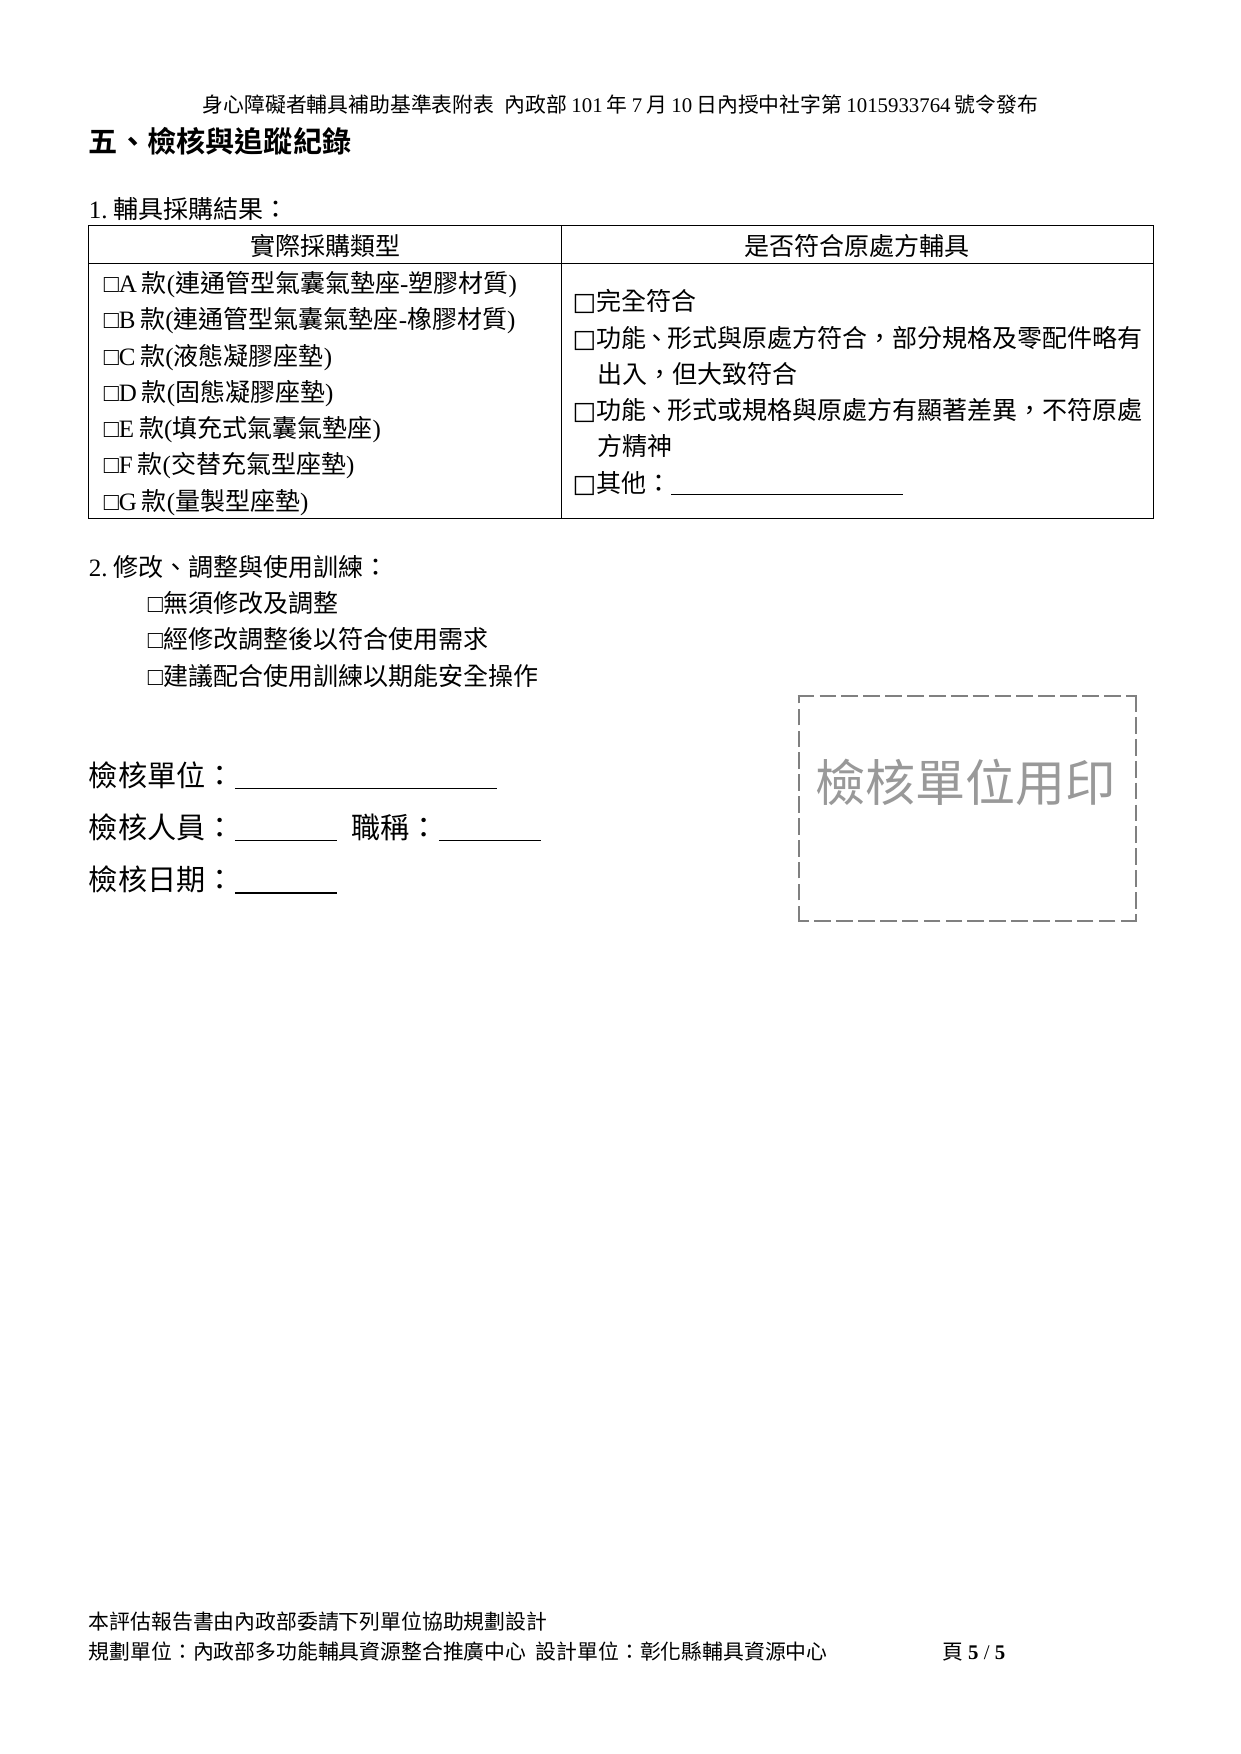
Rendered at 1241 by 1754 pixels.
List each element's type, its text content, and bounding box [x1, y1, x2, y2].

text [1137, 796, 1152, 848]
text 檢核人員： 職稱： [89, 796, 798, 848]
text □建議配合使用訓練以期能安全操作 [124, 656, 1152, 692]
text □無須修改及調整 [124, 583, 1152, 620]
text [1137, 744, 1152, 796]
text 檢核單位： [89, 744, 798, 796]
text [1137, 848, 1152, 901]
table_header 實際採購類型 [89, 226, 561, 263]
text □經修改調整後以符合使用需求 [124, 620, 1152, 656]
text 檢核日期： [89, 848, 798, 901]
table_cell □完全符合 □功能、形式與原處方符合，部分規格及零配件略有出入，但大致符合 □功能、形式或規格與原處方有顯著差異，不符原處方精神 □其他： [562, 264, 1153, 517]
text 檢核單位用印 [815, 743, 1120, 816]
table_header 是否符合原處方輔具 [562, 226, 1153, 263]
text 五、檢核與追蹤紀錄 [89, 119, 1152, 160]
text 2. 修改、調整與使用訓練： [89, 547, 1152, 583]
table_cell □A款(連通管型氣囊氣墊座-塑膠材質) □B款(連通管型氣囊氣墊座-橡膠材質) □C款(液態凝膠座墊) □D款(固態凝膠座墊) □E款(填充式氣囊氣墊座) □F款(交替充氣型座墊) □G款(量製型座墊) [89, 264, 561, 517]
text 1. 輔具採購結果： [89, 189, 1152, 225]
